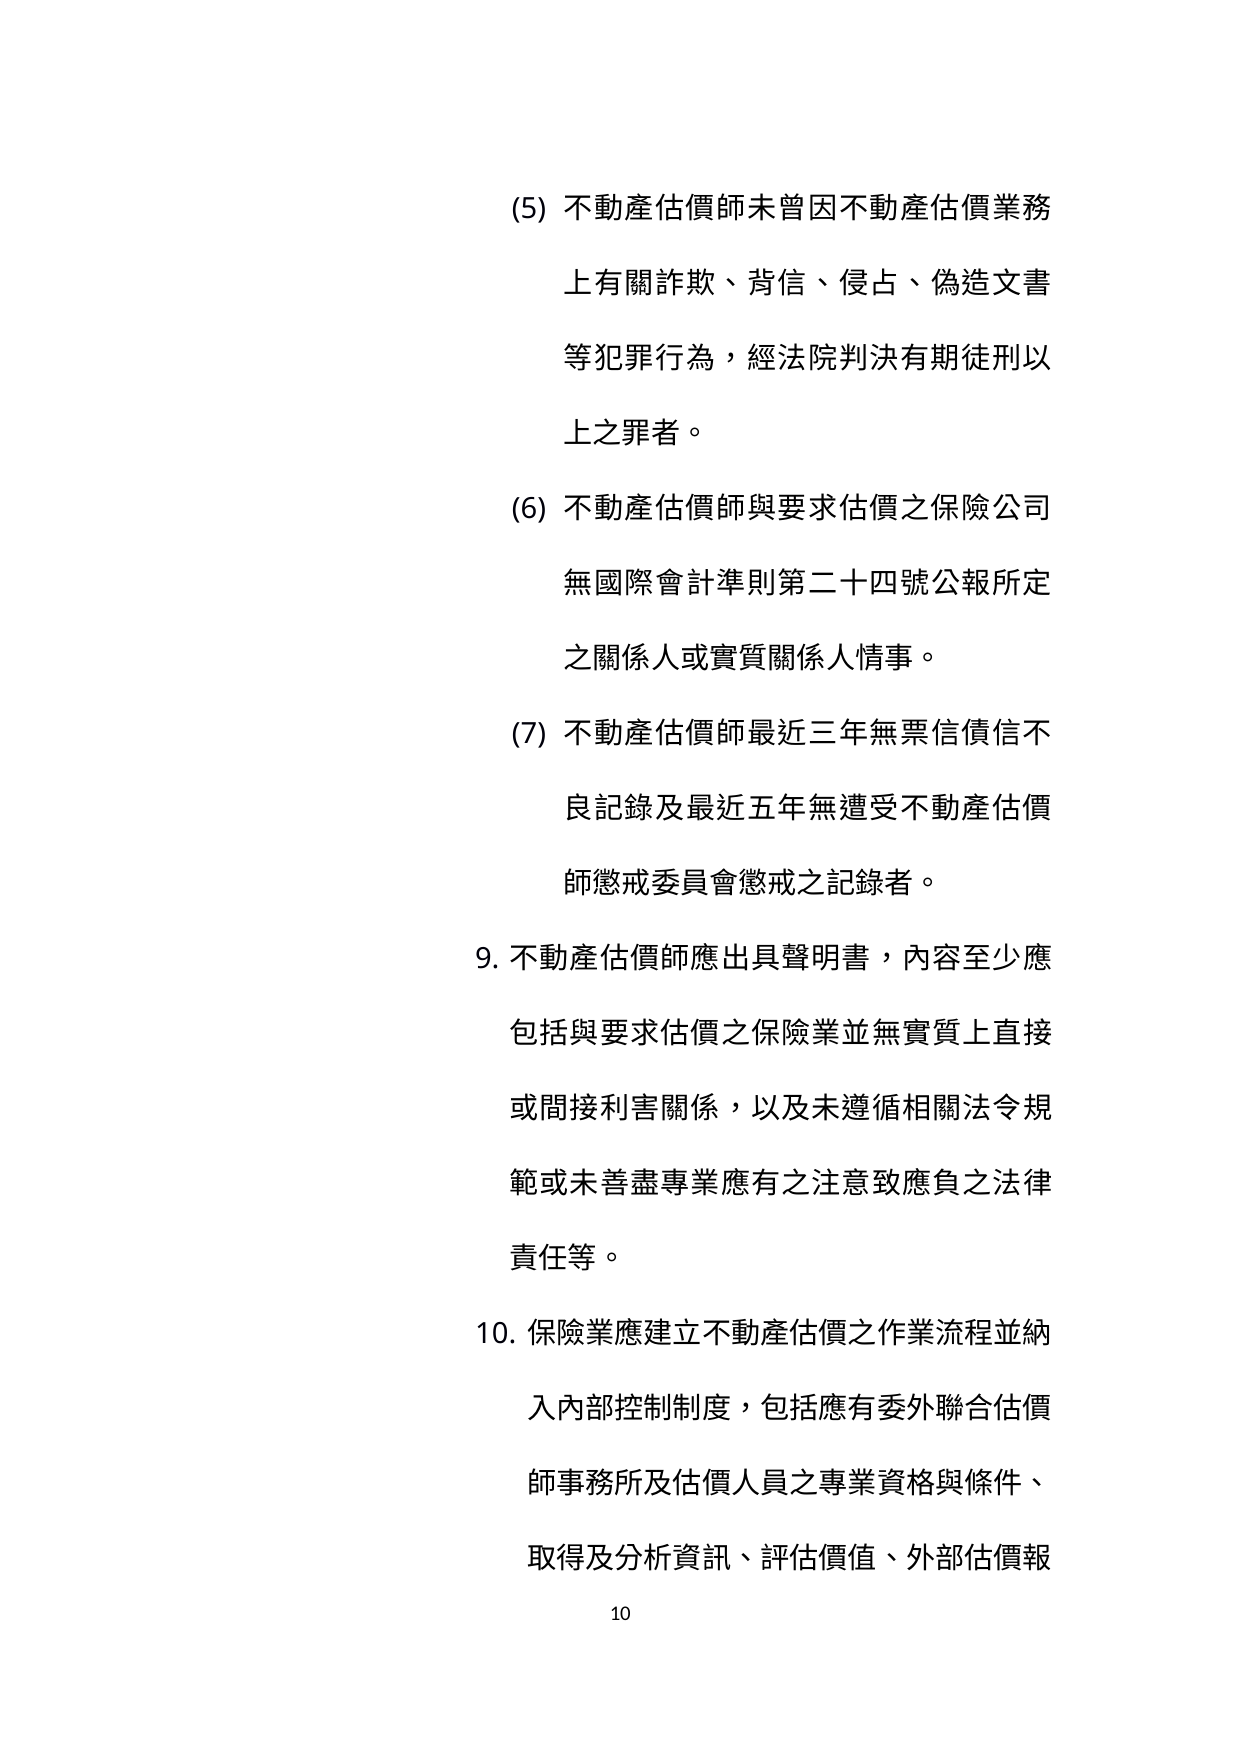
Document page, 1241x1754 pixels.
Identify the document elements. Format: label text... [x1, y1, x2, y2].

list 不動產估價師未曾因不動產估價業務上有關詐欺、背信、侵占、偽造文書等犯罪行為，經法院判決有期徒刑以上之罪者。 [512, 162, 1053, 462]
list 不動產估價師與要求估價之保險公司無國際會計準則第二十四號公報所定之關係人或實質關係人情事。 [512, 462, 1053, 687]
list 不動產估價師最近三年無票信債信不良記錄及最近五年無遭受不動產估價師懲戒委員會懲戒之記錄者。 [512, 687, 1053, 912]
list 不動產估價師應出具聲明書，內容至少應包括與要求估價之保險業並無實質上直接或間接利害關係，以及未遵循相關法令規範或未善盡專業應有之注意致應負之法律責任等。 [475, 912, 1053, 1287]
list 保險業應建立不動產估價之作業流程並納入內部控制制度，包括應有委外聯合估價師事務所及估價人員之專業資格與條件、取得及分析資訊、評估價值、外部估價報告之適法性檢核及相關文件之保存。外部估價報告之檢核文件應列示所依據資訊及結論之理由，由權責主管簽章，其檢核內容至少應包括勘估標的之基本資料、估價基準日、標的物區域內不動產交易之比較實例、估價之假設及限制條件、估價方法、估價執行流程、估價結論是否允當及估價報告日等報告內容是否完備、估值計算是否錯誤，並應就其是否有鑑價假設條件或參考數值引用不當或錯誤等情事及對估價結果有重大影響之估價參數之合理性及正確性進行檢核。檢核文件應保存五年以上備供主管機關查核。 [475, 1287, 1053, 1587]
